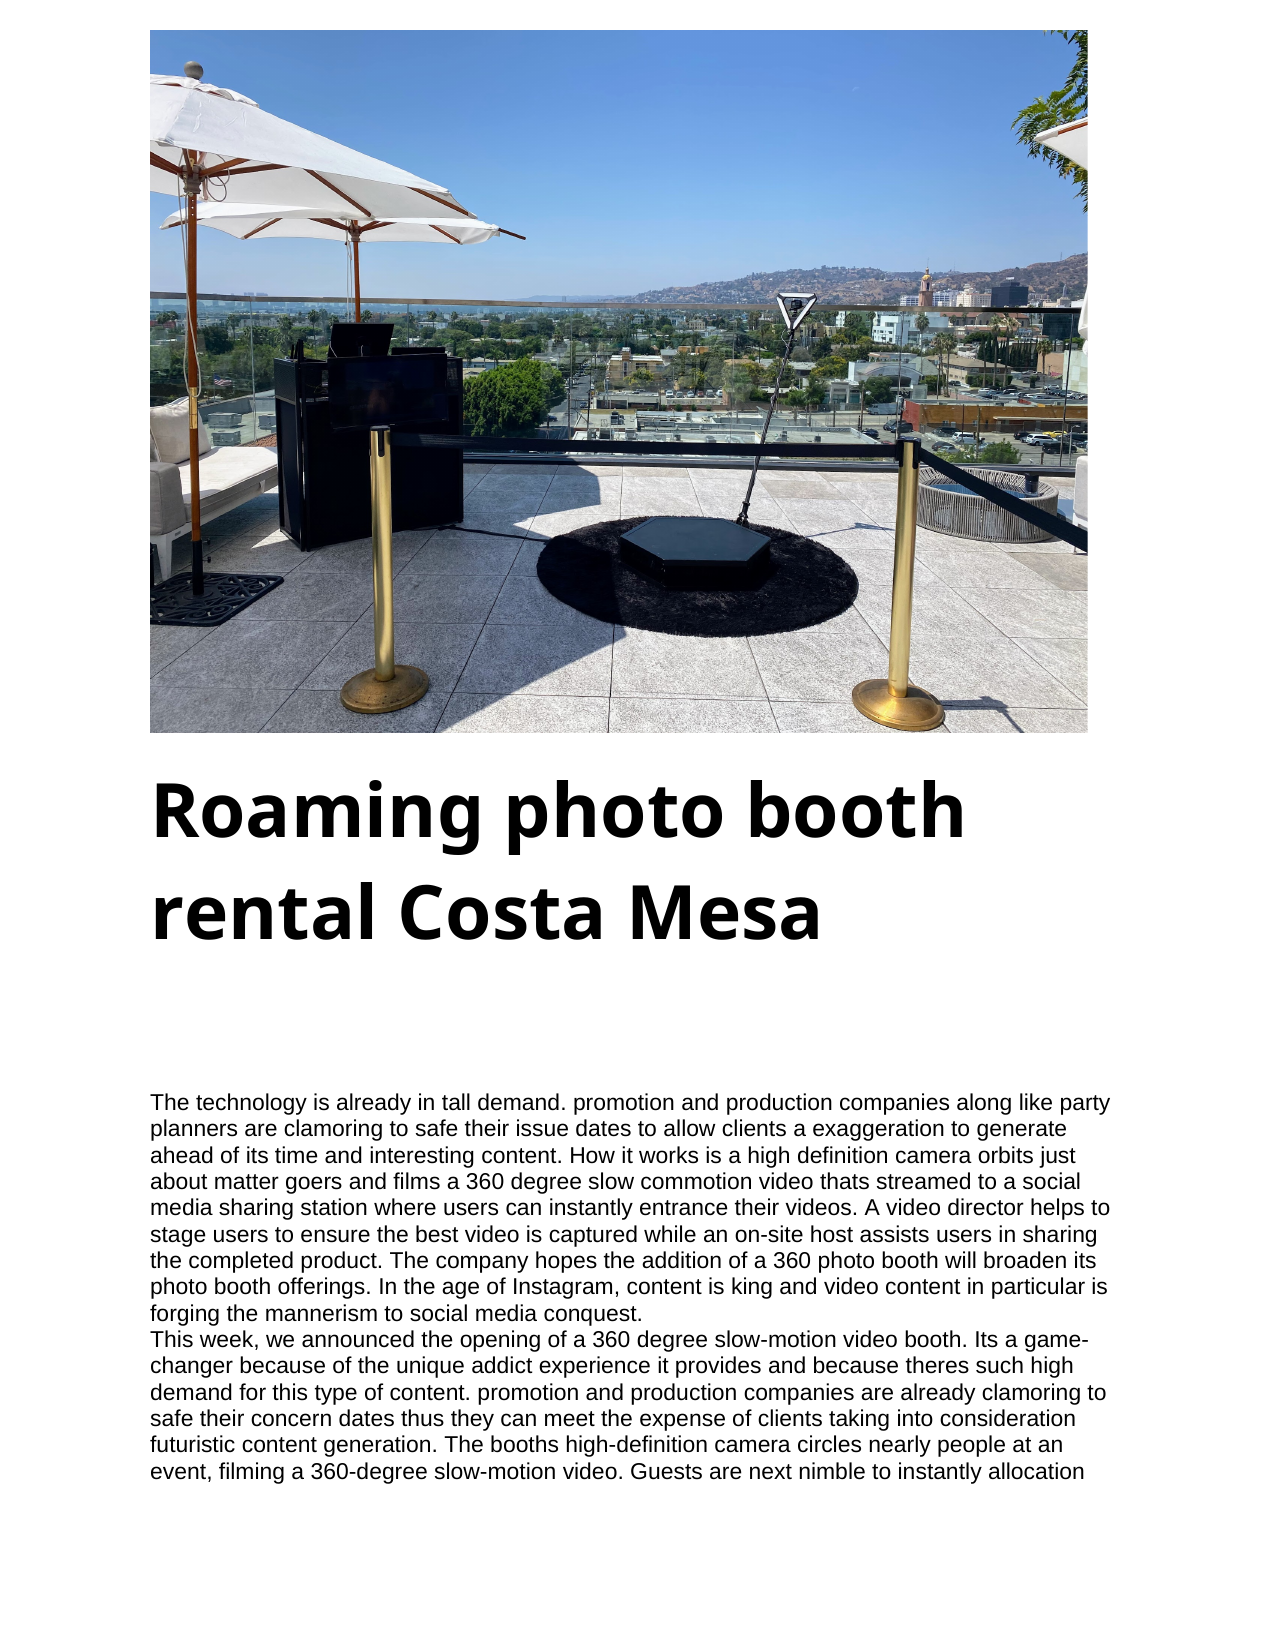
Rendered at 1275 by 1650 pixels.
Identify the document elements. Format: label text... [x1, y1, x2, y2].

text The technology is already in tall demand. promotion and production companies along like party planners are clamoring to safe their issue dates to allow clients a exaggeration to generate ahead of its time and interesting content. How it works is a high definition camera orbits just about matter goers and films a 360 degree slow commotion video thats streamed to a social media sharing station where users can instantly entrance their videos. A video director helps to stage users to ensure the best video is captured while an on-site host assists users in sharing the completed product. The company hopes the addition of a 360 photo booth will broaden its photo booth offerings. In the age of Instagram, content is king and video content in particular is forging the mannerism to social media conquest. [150, 1089, 1125, 1326]
text This week, we announced the opening of a 360 degree slow-motion video booth. Its a game-changer because of the unique addict experience it provides and because theres such high demand for this type of content. promotion and production companies are already clamoring to safe their concern dates thus they can meet the expense of clients taking into consideration futuristic content generation. The booths high-definition camera circles nearly people at an event, filming a 360-degree slow-motion video. Guests are next nimble to instantly allocation [150, 1326, 1125, 1484]
picture [150, 30, 1088, 733]
subtitle Roaming photo booth rental Costa Mesa [150, 757, 1125, 962]
